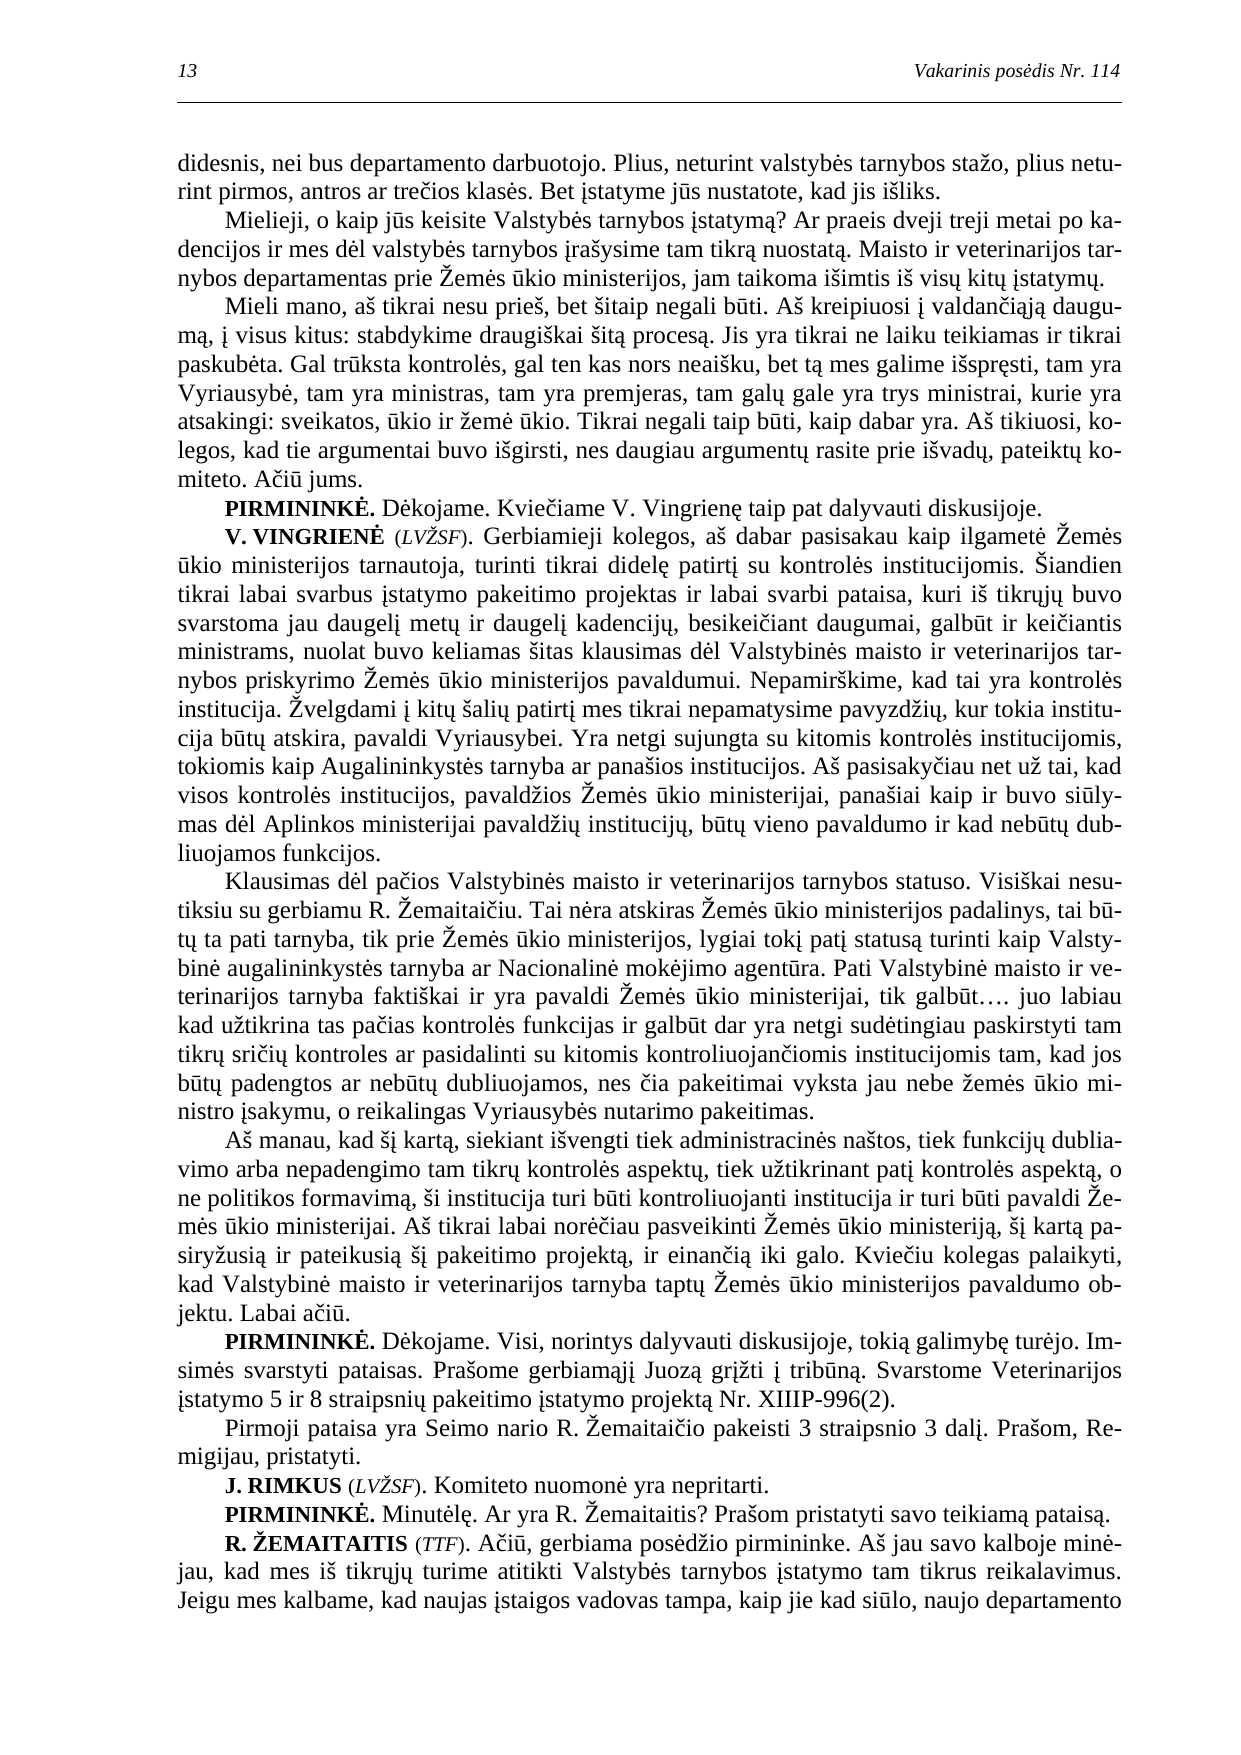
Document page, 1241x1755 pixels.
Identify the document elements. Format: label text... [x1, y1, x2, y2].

text PIRMININKĖ. Dė­ko­ja­me. Vi­si, no­rin­tys da­ly­vau­ti dis­ku­si­jo­je, to­kią ga­li­my­bę tu­rė­jo. Im­si­mės svars­ty­ti pa­tai­sas. Pra­šo­me ger­bia­mą­jį Juo­zą grįž­ti į tri­bū­ną. Svars­to­me Ve­te­ri­na­ri­jos įsta­ty­mo 5 ir 8 straips­nių pa­kei­ti­mo įsta­ty­mo pro­jek­tą Nr. XIIIP-996(2). [177, 1326, 1122, 1413]
text Pir­mo­ji pa­tai­sa yra Sei­mo na­rio R. Že­mai­tai­čio pa­keis­ti 3 straips­nio 3 da­lį. Pra­šom, Re­mi­gi­jau, pri­sta­ty­ti. [177, 1413, 1122, 1470]
text J. RIMKUS (LVŽSF). Ko­mi­te­to nuo­mo­nė yra ne­pri­tar­ti. [177, 1470, 1122, 1499]
text PIRMININKĖ. Dė­ko­ja­me. Kvie­čia­me V. Ving­rie­nę taip pat da­ly­vau­ti dis­ku­si­jo­je. [177, 493, 1122, 521]
text PIRMININKĖ. Mi­nu­tė­lę. Ar yra R. Že­mai­tai­tis? Pra­šom pri­sta­ty­ti sa­vo tei­kia­mą pa­tai­są. [177, 1499, 1122, 1528]
text Klau­si­mas dėl pa­čios Vals­ty­bi­nės mais­to ir ve­te­ri­na­ri­jos tar­ny­bos sta­tu­so. Vi­siš­kai ne­su­tik­siu su ger­bia­mu R. Že­mai­tai­čiu. Tai nė­ra at­ski­ras Že­mės ūkio mi­nis­te­ri­jos pa­da­li­nys, tai bū­tų ta pa­ti tar­ny­ba, tik prie Že­mės ūkio mi­nis­te­ri­jos, ly­giai to­kį pa­tį sta­tu­są tu­rin­ti kaip Vals­ty­bi­nė au­ga­li­nin­kys­tės tar­ny­ba ar Na­cio­na­li­nė mo­kė­ji­mo agen­tū­ra. Pa­ti Vals­ty­bi­nė mais­to ir ve­te­ri­na­ri­jos tar­ny­ba fak­tiš­kai ir yra pa­val­di Že­mės ūkio mi­nis­te­ri­jai, tik gal­būt…. juo la­biau kad už­tik­ri­na tas pa­čias kon­tro­lės funk­ci­jas ir gal­būt dar yra net­gi su­dė­tin­giau pa­skirs­ty­ti tam tik­rų sri­čių kon­tro­les ar pa­si­da­lin­ti su ki­to­mis kon­tro­liuo­jan­čio­mis ins­ti­tu­ci­jo­mis tam, kad jos bū­tų pa­deng­tos ar ne­bū­tų dub­liuo­ja­mos, nes čia pa­kei­ti­mai vyks­ta jau ne­be že­mės ūkio mi­nist­ro įsa­ky­mu, o rei­ka­lin­gas Vy­riau­sy­bės nu­ta­ri­mo pa­kei­ti­mas. [177, 866, 1122, 1125]
text V. VINGRIENĖ (LVŽSF). Ger­bia­mie­ji ko­le­gos, aš da­bar pa­si­sa­kau kaip il­ga­me­tė Že­mės ūkio mi­nis­te­ri­jos tar­nau­to­ja, tu­rin­ti tik­rai di­de­lę pa­tir­tį su kon­tro­lės ins­ti­tu­ci­jo­mis. Šian­dien tik­rai la­bai svar­bus įsta­ty­mo pa­kei­ti­mo pro­jek­tas ir la­bai svar­bi pa­tai­sa, ku­ri iš tik­rų­jų bu­vo svars­to­ma jau dau­ge­lį me­tų ir dau­ge­lį ka­den­ci­jų, be­si­kei­čiant dau­gu­mai, gal­būt ir kei­čian­tis mi­nist­rams, nuo­lat bu­vo ke­lia­mas ši­tas klau­si­mas dėl Vals­ty­bi­nės mais­to ir ve­te­ri­na­ri­jos tar­ny­bos pri­sky­ri­mo Že­mės ūkio mi­nis­te­ri­jos pa­val­du­mui. Ne­pa­mirš­ki­me, kad tai yra kon­tro­lės ins­ti­tu­ci­ja. Žvelg­da­mi į ki­tų ša­lių pa­tir­tį mes tik­rai ne­pa­ma­ty­si­me pa­vyz­džių, kur to­kia ins­ti­tu­ci­ja bū­tų at­ski­ra, pa­val­di Vy­riau­sy­bei. Yra net­gi su­jung­ta su ki­to­mis kon­tro­lės ins­ti­tu­ci­jo­mis, to­kio­mis kaip Au­ga­li­nin­kys­tės tar­ny­ba ar pa­na­šios ins­ti­tu­ci­jos. Aš pa­si­sa­ky­čiau net už tai, kad vi­sos kon­tro­lės ins­ti­tu­ci­jos, pa­val­džios Že­mės ūkio mi­nis­te­ri­jai, pa­na­šiai kaip ir bu­vo siū­ly­mas dėl Ap­lin­kos mi­nis­te­ri­jai pa­val­džių ins­ti­tu­ci­jų, bū­tų vie­no pa­val­du­mo ir kad ne­bū­tų dub­liuo­ja­mos funk­ci­jos. [177, 521, 1122, 866]
text R. ŽEMAITAITIS (TTF). Ačiū, ger­bia­ma po­sė­džio pir­mi­nin­ke. Aš jau sa­vo kal­bo­je mi­nė­jau, kad mes iš tik­rų­jų tu­ri­me ati­tik­ti Vals­ty­bės tar­ny­bos įsta­ty­mo tam tik­rus rei­ka­la­vi­mus. Jei­gu mes kal­ba­me, kad nau­jas įstai­gos va­do­vas tam­pa, kaip jie kad siū­lo, nau­jo de­par­ta­men­to [177, 1528, 1122, 1614]
text di­des­nis, nei bus de­par­ta­men­to dar­buo­to­jo. Plius, ne­tu­rint vals­ty­bės tar­ny­bos sta­žo, plius ne­tu­rint pir­mos, ant­ros ar tre­čios kla­sės. Bet įsta­ty­me jūs nu­sta­to­te, kad jis iš­liks. [177, 148, 1122, 205]
text Aš ma­nau, kad šį kar­tą, sie­kiant iš­veng­ti tiek ad­mi­nist­ra­ci­nės naš­tos, tiek funk­ci­jų dub­lia­vi­mo ar­ba ne­pa­den­gi­mo tam tik­rų kon­tro­lės as­pek­tų, tiek už­tik­ri­nant pa­tį kon­tro­lės as­pek­tą, o ne po­li­ti­kos for­ma­vi­mą, ši ins­ti­tu­ci­ja tu­ri bū­ti kon­tro­liuo­jan­ti ins­ti­tu­ci­ja ir tu­ri bū­ti pa­val­di Že­mės ūkio mi­nis­te­ri­jai. Aš tik­rai la­bai no­rė­čiau pa­svei­kin­ti Že­mės ūkio mi­nis­te­ri­ją, šį kar­tą pa­si­ry­žu­sią ir pa­tei­ku­sią šį pa­kei­ti­mo pro­jek­tą, ir ei­nan­čią iki ga­lo. Kvie­čiu ko­le­gas pa­lai­ky­ti, kad Vals­ty­bi­nė mais­to ir ve­te­ri­na­ri­jos tar­ny­ba tap­tų Že­mės ūkio mi­nis­te­ri­jos pa­val­du­mo ob­jek­tu. La­bai ačiū. [177, 1125, 1122, 1326]
text Mie­li ma­no, aš tik­rai ne­su prieš, bet ši­taip ne­ga­li bū­ti. Aš krei­piuo­si į val­dan­či­ą­ją dau­gu­mą, į vi­sus ki­tus: stab­dy­ki­me drau­giš­kai ši­tą pro­ce­są. Jis yra tik­rai ne lai­ku tei­kia­mas ir tik­rai pas­ku­bė­ta. Gal trūks­ta kon­tro­lės, gal ten kas nors ne­aiš­ku, bet tą mes ga­li­me iš­spręs­ti, tam yra Vy­riau­sy­bė, tam yra mi­nist­ras, tam yra prem­je­ras, tam ga­lų ga­le yra trys mi­nist­rai, ku­rie yra at­sa­kin­gi: svei­ka­tos, ūkio ir že­mė ūkio. Tik­rai ne­ga­li taip bū­ti, kaip da­bar yra. Aš ti­kiuo­si, ko­le­gos, kad tie ar­gu­men­tai bu­vo iš­girs­ti, nes dau­giau ar­gu­men­tų ra­si­te prie iš­va­dų, pa­teik­tų ko­mi­te­to. Ačiū jums. [177, 291, 1122, 493]
text Mie­lie­ji, o kaip jūs kei­si­te Vals­ty­bės tar­ny­bos įsta­ty­mą? Ar pra­eis dve­ji tre­ji me­tai po ka­den­ci­jos ir mes dėl vals­ty­bės tar­ny­bos įra­šy­si­me tam tik­rą nuo­sta­tą. Mais­to ir ve­te­ri­na­ri­jos tar­ny­bos de­par­ta­men­tas prie Že­mės ūkio mi­nis­te­ri­jos, jam tai­ko­ma iš­im­tis iš vi­sų ki­tų įsta­ty­mų. [177, 205, 1122, 291]
